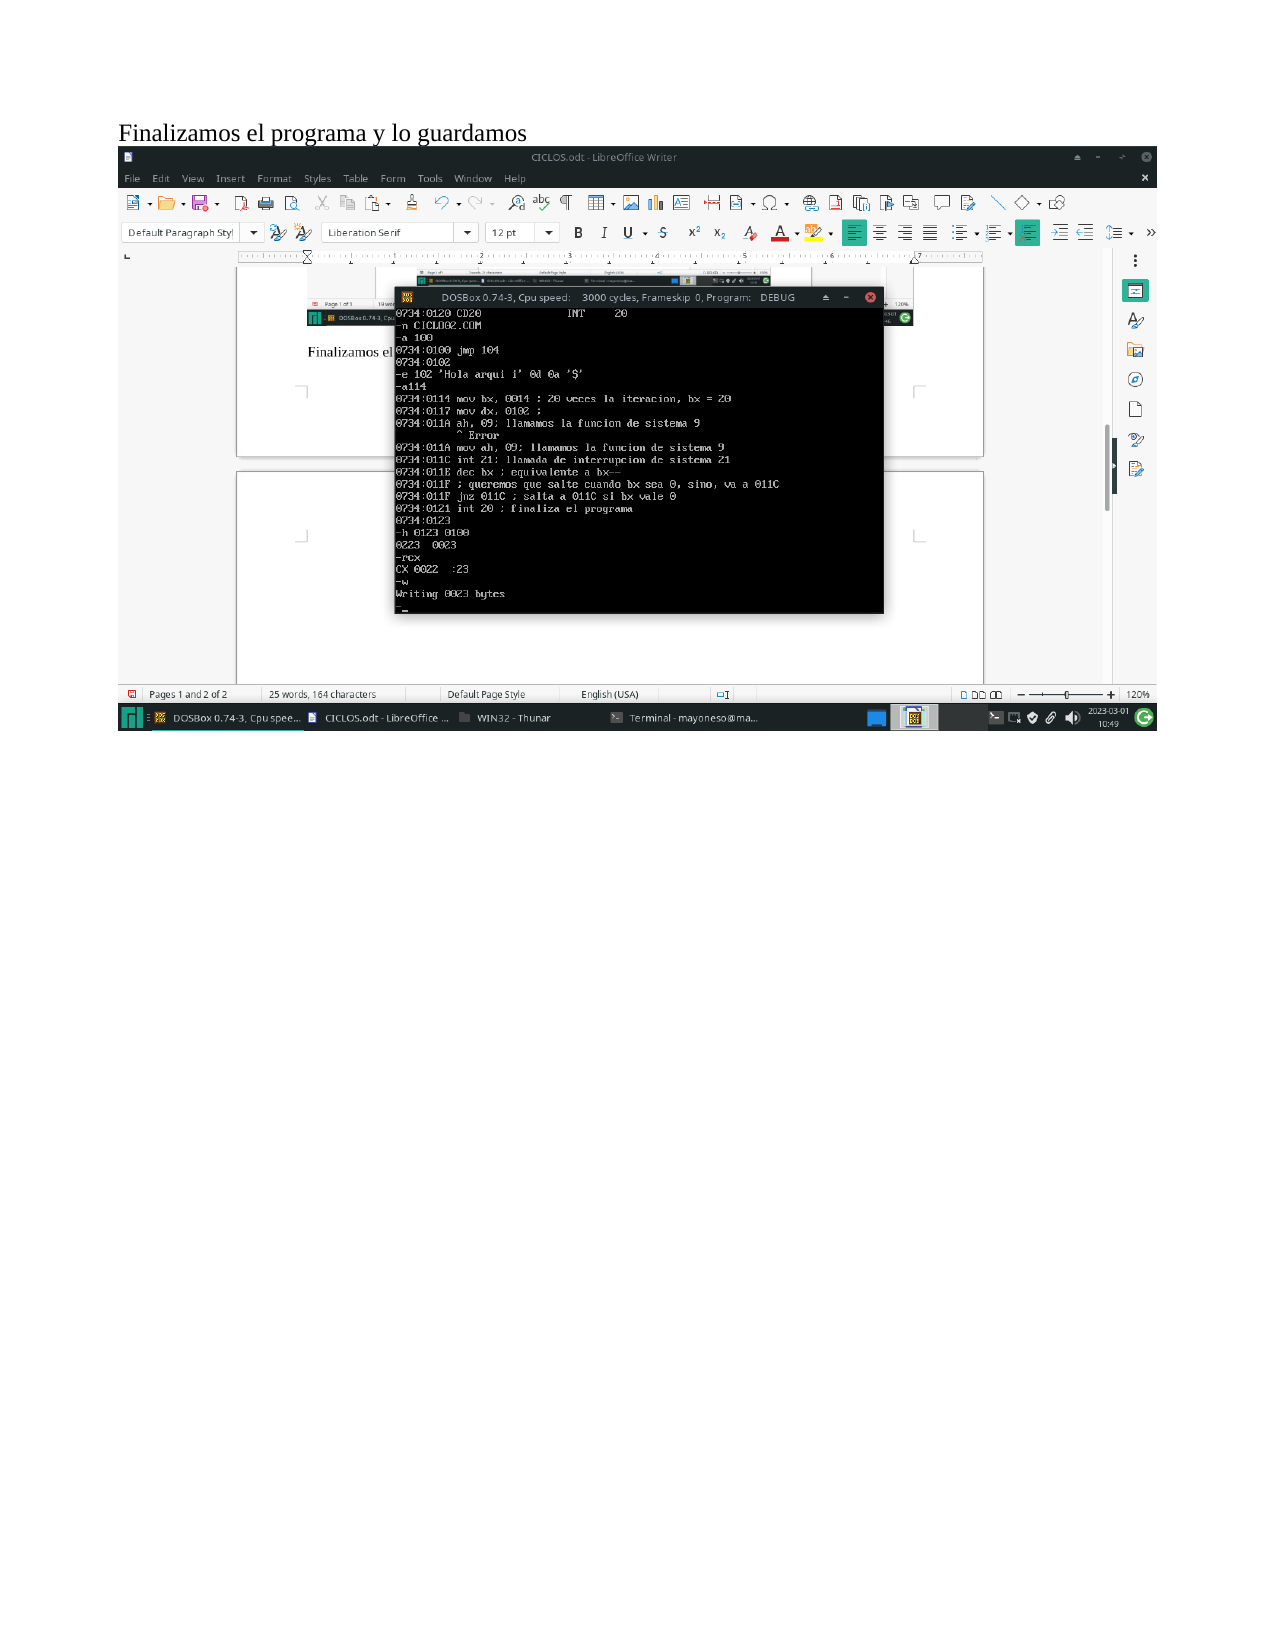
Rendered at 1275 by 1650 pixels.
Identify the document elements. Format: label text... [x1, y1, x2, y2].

text Finalizamos el programa y lo guardamos [118, 118, 1157, 146]
picture [118, 146, 1157, 731]
